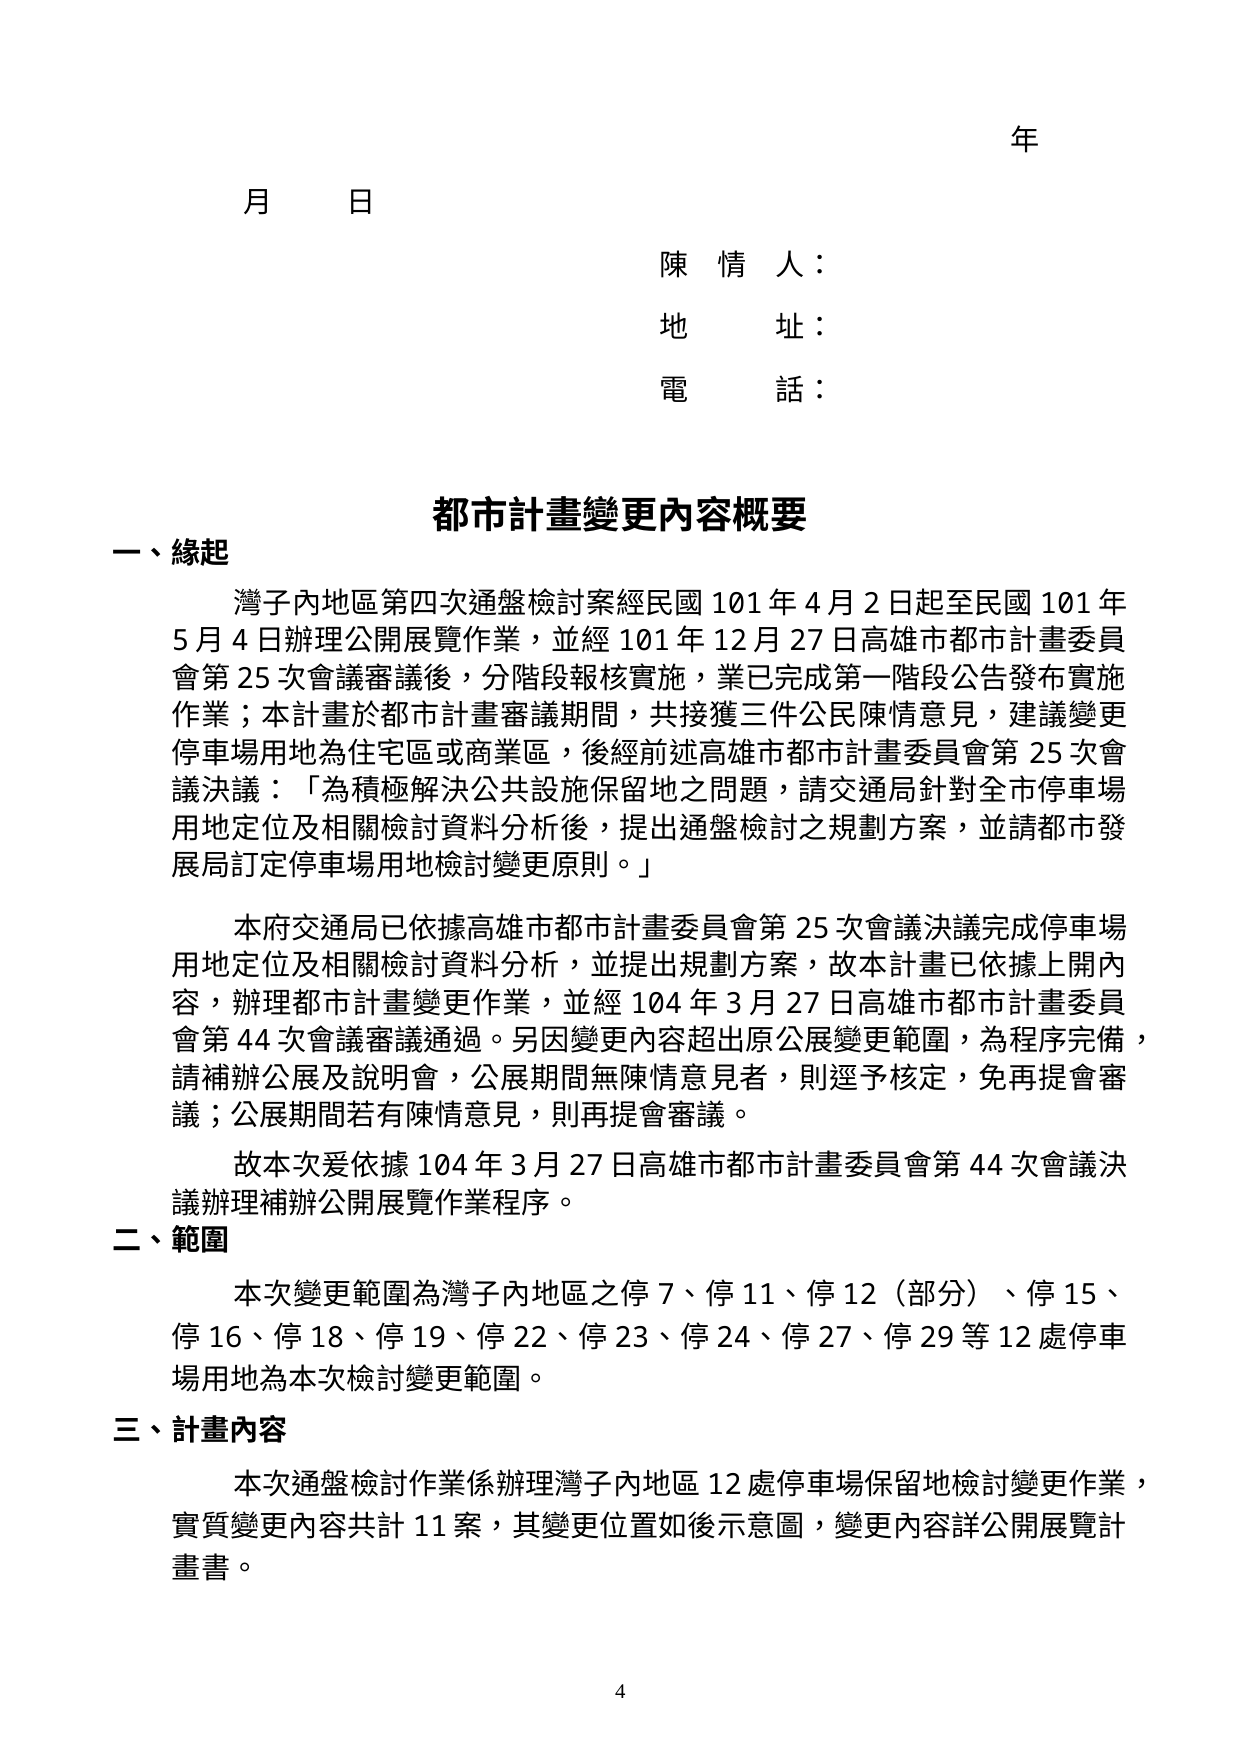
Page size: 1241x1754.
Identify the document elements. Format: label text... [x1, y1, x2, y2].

text 二、範圍 [112, 1221, 1128, 1258]
text 地 址： [659, 283, 1128, 346]
text 年 月 日 [187, 96, 1128, 221]
text 電 話： [659, 346, 1128, 408]
text 故本次爰依據104年3月27日高雄市都市計畫委員會第44次會議決議辦理補辦公開展覽作業程序。 [172, 1146, 1128, 1221]
text 本次變更範圍為灣子內地區之停7、停11、停12（部分）、停15、停16、停18、停19、停22、停23、停24、停27、停29等12處停車場用地為本次檢討變更範圍。 [172, 1271, 1128, 1398]
text 一、緣起 [112, 533, 1128, 571]
text 本次通盤檢討作業係辦理灣子內地區12處停車場保留地檢討變更作業，實質變更內容共計11案，其變更位置如後示意圖，變更內容詳公開展覽計畫書。 [172, 1460, 1128, 1587]
text 陳 情 人： [659, 221, 1128, 283]
text 本府交通局已依據高雄市都市計畫委員會第25次會議決議完成停車場用地定位及相關檢討資料分析，並提出規劃方案，故本計畫已依據上開內容，辦理都市計畫變更作業，並經104年3月27日高雄市都市計畫委員會第44次會議審議通過。另因變更內容超出原公展變更範圍，為程序完備，請補辦公展及說明會，公展期間無陳情意見者，則逕予核定，免再提會審議；公展期間若有陳情意見，則再提會審議。 [172, 908, 1128, 1133]
text 三、計畫內容 [112, 1410, 1128, 1448]
text 都市計畫變更內容概要 [112, 471, 1128, 533]
text 灣子內地區第四次通盤檢討案經民國101年4月2日起至民國101年5月4日辦理公開展覽作業，並經101年12月27日高雄市都市計畫委員會第25次會議審議後，分階段報核實施，業已完成第一階段公告發布實施作業；本計畫於都市計畫審議期間，共接獲三件公民陳情意見，建議變更停車場用地為住宅區或商業區，後經前述高雄市都市計畫委員會第25次會議決議：「為積極解決公共設施保留地之問題，請交通局針對全市停車場用地定位及相關檢討資料分析後，提出通盤檢討之規劃方案，並請都市發展局訂定停車場用地檢討變更原則。」 [172, 583, 1128, 883]
